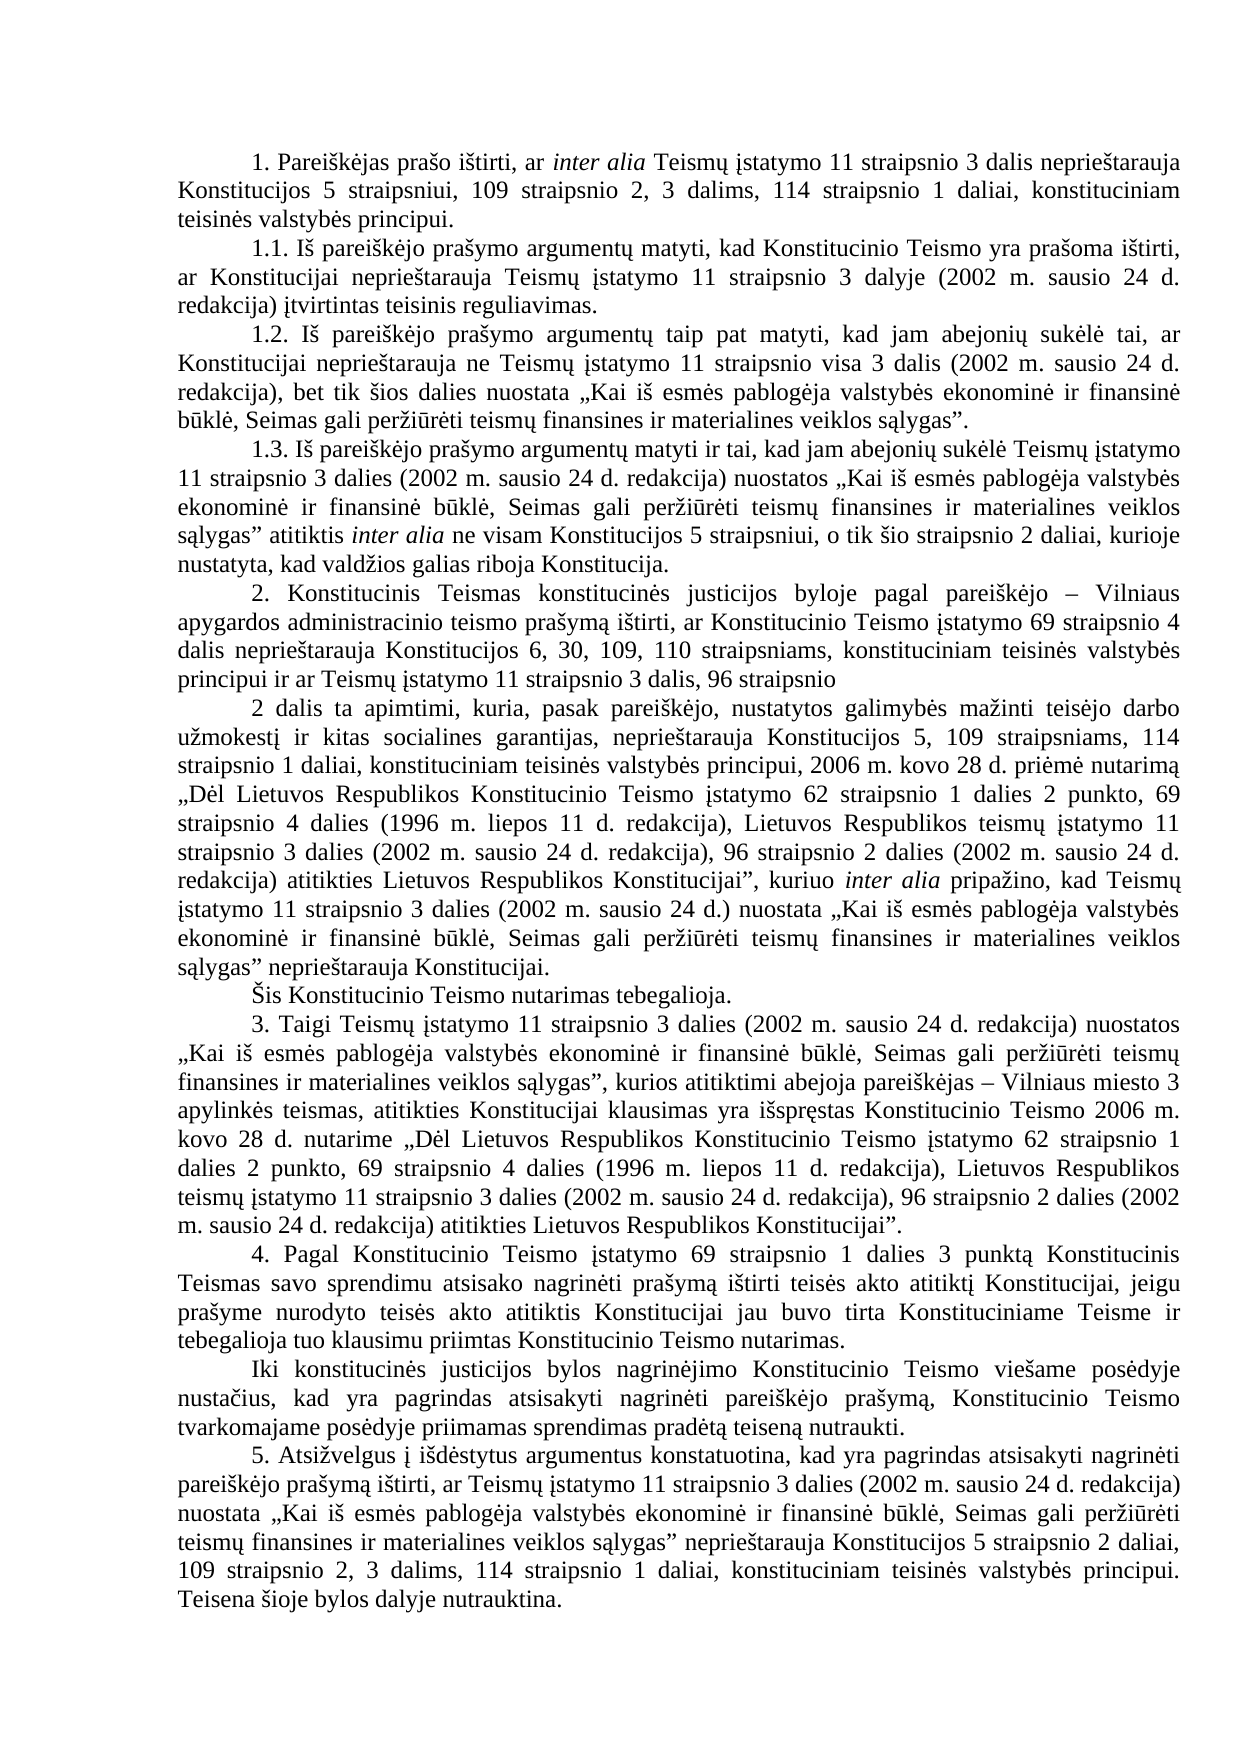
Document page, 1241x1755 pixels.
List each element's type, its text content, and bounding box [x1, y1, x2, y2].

text 4. Pagal Konstitucinio Teismo įstatymo 69 straipsnio 1 dalies 3 punktą Konstitucinis Teismas savo sprendimu atsisako nagrinėti prašymą ištirti teisės akto atitiktį Konstitucijai, jeigu prašyme nurodyto teisės akto atitiktis Konstitucijai jau buvo tirta Konstituciniame Teisme ir tebegalioja tuo klausimu priimtas Konstitucinio Teismo nutarimas. [177, 1239, 1181, 1354]
text 5. Atsižvelgus į išdėstytus argumentus konstatuotina, kad yra pagrindas atsisakyti nagrinėti pareiškėjo prašymą ištirti, ar Teismų įstatymo 11 straipsnio 3 dalies (2002 m. sausio 24 d. redakcija) nuostata „Kai iš esmės pablogėja valstybės ekonominė ir finansinė būklė, Seimas gali peržiūrėti teismų finansines ir materialines veiklos sąlygas” neprieštarauja Konstitucijos 5 straipsnio 2 daliai, 109 straipsnio 2, 3 dalims, 114 straipsnio 1 daliai, konstituciniam teisinės valstybės principui. Teisena šioje bylos dalyje nutrauktina. [177, 1441, 1181, 1613]
text 2 dalis ta apimtimi, kuria, pasak pareiškėjo, nustatytos galimybės mažinti teisėjo darbo užmokestį ir kitas socialines garantijas, neprieštarauja Konstitucijos 5, 109 straipsniams, 114 straipsnio 1 daliai, konstituciniam teisinės valstybės principui, 2006 m. kovo 28 d. priėmė nutarimą „Dėl Lietuvos Respublikos Konstitucinio Teismo įstatymo 62 straipsnio 1 dalies 2 punkto, 69 straipsnio 4 dalies (1996 m. liepos 11 d. redakcija), Lietuvos Respublikos teismų įstatymo 11 straipsnio 3 dalies (2002 m. sausio 24 d. redakcija), 96 straipsnio 2 dalies (2002 m. sausio 24 d. redakcija) atitikties Lietuvos Respublikos Konstitucijai”, kuriuo inter alia pripažino, kad Teismų įstatymo 11 straipsnio 3 dalies (2002 m. sausio 24 d.) nuostata „Kai iš esmės pablogėja valstybės ekonominė ir finansinė būklė, Seimas gali peržiūrėti teismų finansines ir materialines veiklos sąlygas” neprieštarauja Konstitucijai. [177, 693, 1181, 981]
text 1. Pareiškėjas prašo ištirti, ar inter alia Teismų įstatymo 11 straipsnio 3 dalis neprieštarauja Konstitucijos 5 straipsniui, 109 straipsnio 2, 3 dalims, 114 straipsnio 1 daliai, konstituciniam teisinės valstybės principui. [177, 147, 1181, 233]
text 2. Konstitucinis Teismas konstitucinės justicijos byloje pagal pareiškėjo – Vilniaus apygardos administracinio teismo prašymą ištirti, ar Konstitucinio Teismo įstatymo 69 straipsnio 4 dalis neprieštarauja Konstitucijos 6, 30, 109, 110 straipsniams, konstituciniam teisinės valstybės principui ir ar Teismų įstatymo 11 straipsnio 3 dalis, 96 straipsnio [177, 578, 1181, 693]
text 1.2. Iš pareiškėjo prašymo argumentų taip pat matyti, kad jam abejonių sukėlė tai, ar Konstitucijai neprieštarauja ne Teismų įstatymo 11 straipsnio visa 3 dalis (2002 m. sausio 24 d. redakcija), bet tik šios dalies nuostata „Kai iš esmės pablogėja valstybės ekonominė ir finansinė būklė, Seimas gali peržiūrėti teismų finansines ir materialines veiklos sąlygas”. [177, 319, 1181, 434]
text 1.1. Iš pareiškėjo prašymo argumentų matyti, kad Konstitucinio Teismo yra prašoma ištirti, ar Konstitucijai neprieštarauja Teismų įstatymo 11 straipsnio 3 dalyje (2002 m. sausio 24 d. redakcija) įtvirtintas teisinis reguliavimas. [177, 233, 1181, 319]
text 1.3. Iš pareiškėjo prašymo argumentų matyti ir tai, kad jam abejonių sukėlė Teismų įstatymo 11 straipsnio 3 dalies (2002 m. sausio 24 d. redakcija) nuostatos „Kai iš esmės pablogėja valstybės ekonominė ir finansinė būklė, Seimas gali peržiūrėti teismų finansines ir materialines veiklos sąlygas” atitiktis inter alia ne visam Konstitucijos 5 straipsniui, o tik šio straipsnio 2 daliai, kurioje nustatyta, kad valdžios galias riboja Konstitucija. [177, 434, 1181, 578]
text 3. Taigi Teismų įstatymo 11 straipsnio 3 dalies (2002 m. sausio 24 d. redakcija) nuostatos „Kai iš esmės pablogėja valstybės ekonominė ir finansinė būklė, Seimas gali peržiūrėti teismų finansines ir materialines veiklos sąlygas”, kurios atitiktimi abejoja pareiškėjas – Vilniaus miesto 3 apylinkės teismas, atitikties Konstitucijai klausimas yra išspręstas Konstitucinio Teismo 2006 m. kovo 28 d. nutarime „Dėl Lietuvos Respublikos Konstitucinio Teismo įstatymo 62 straipsnio 1 dalies 2 punkto, 69 straipsnio 4 dalies (1996 m. liepos 11 d. redakcija), Lietuvos Respublikos teismų įstatymo 11 straipsnio 3 dalies (2002 m. sausio 24 d. redakcija), 96 straipsnio 2 dalies (2002 m. sausio 24 d. redakcija) atitikties Lietuvos Respublikos Konstitucijai”. [177, 1009, 1181, 1239]
text Iki konstitucinės justicijos bylos nagrinėjimo Konstitucinio Teismo viešame posėdyje nustačius, kad yra pagrindas atsisakyti nagrinėti pareiškėjo prašymą, Konstitucinio Teismo tvarkomajame posėdyje priimamas sprendimas pradėtą teiseną nutraukti. [177, 1354, 1181, 1441]
text Šis Konstitucinio Teismo nutarimas tebegalioja. [177, 981, 1181, 1009]
